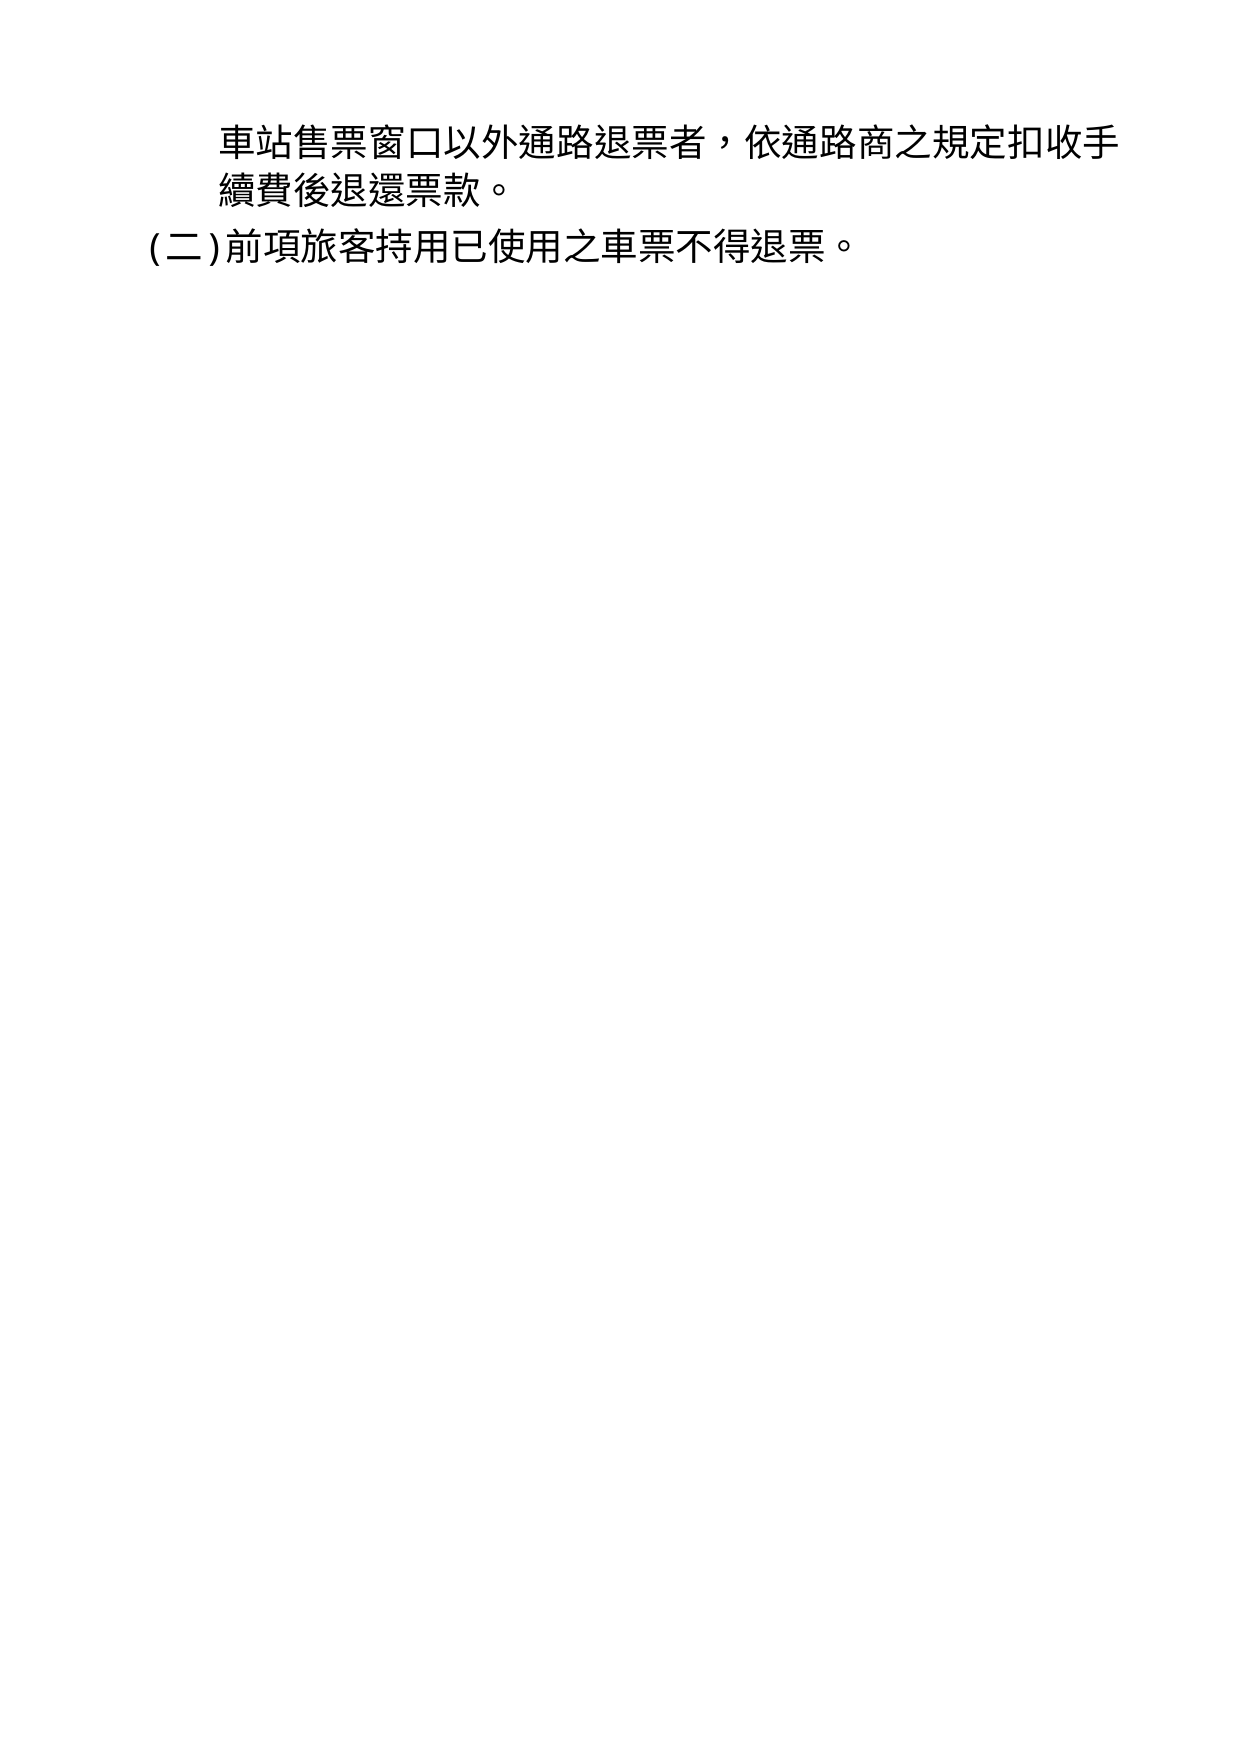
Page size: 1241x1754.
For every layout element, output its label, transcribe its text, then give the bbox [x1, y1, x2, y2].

text 車站售票窗口以外通路退票者，依通路商之規定扣收手續費後退還票款。 [143, 118, 1122, 214]
text (二)前項旅客持用已使用之車票不得退票。 [143, 214, 1122, 272]
